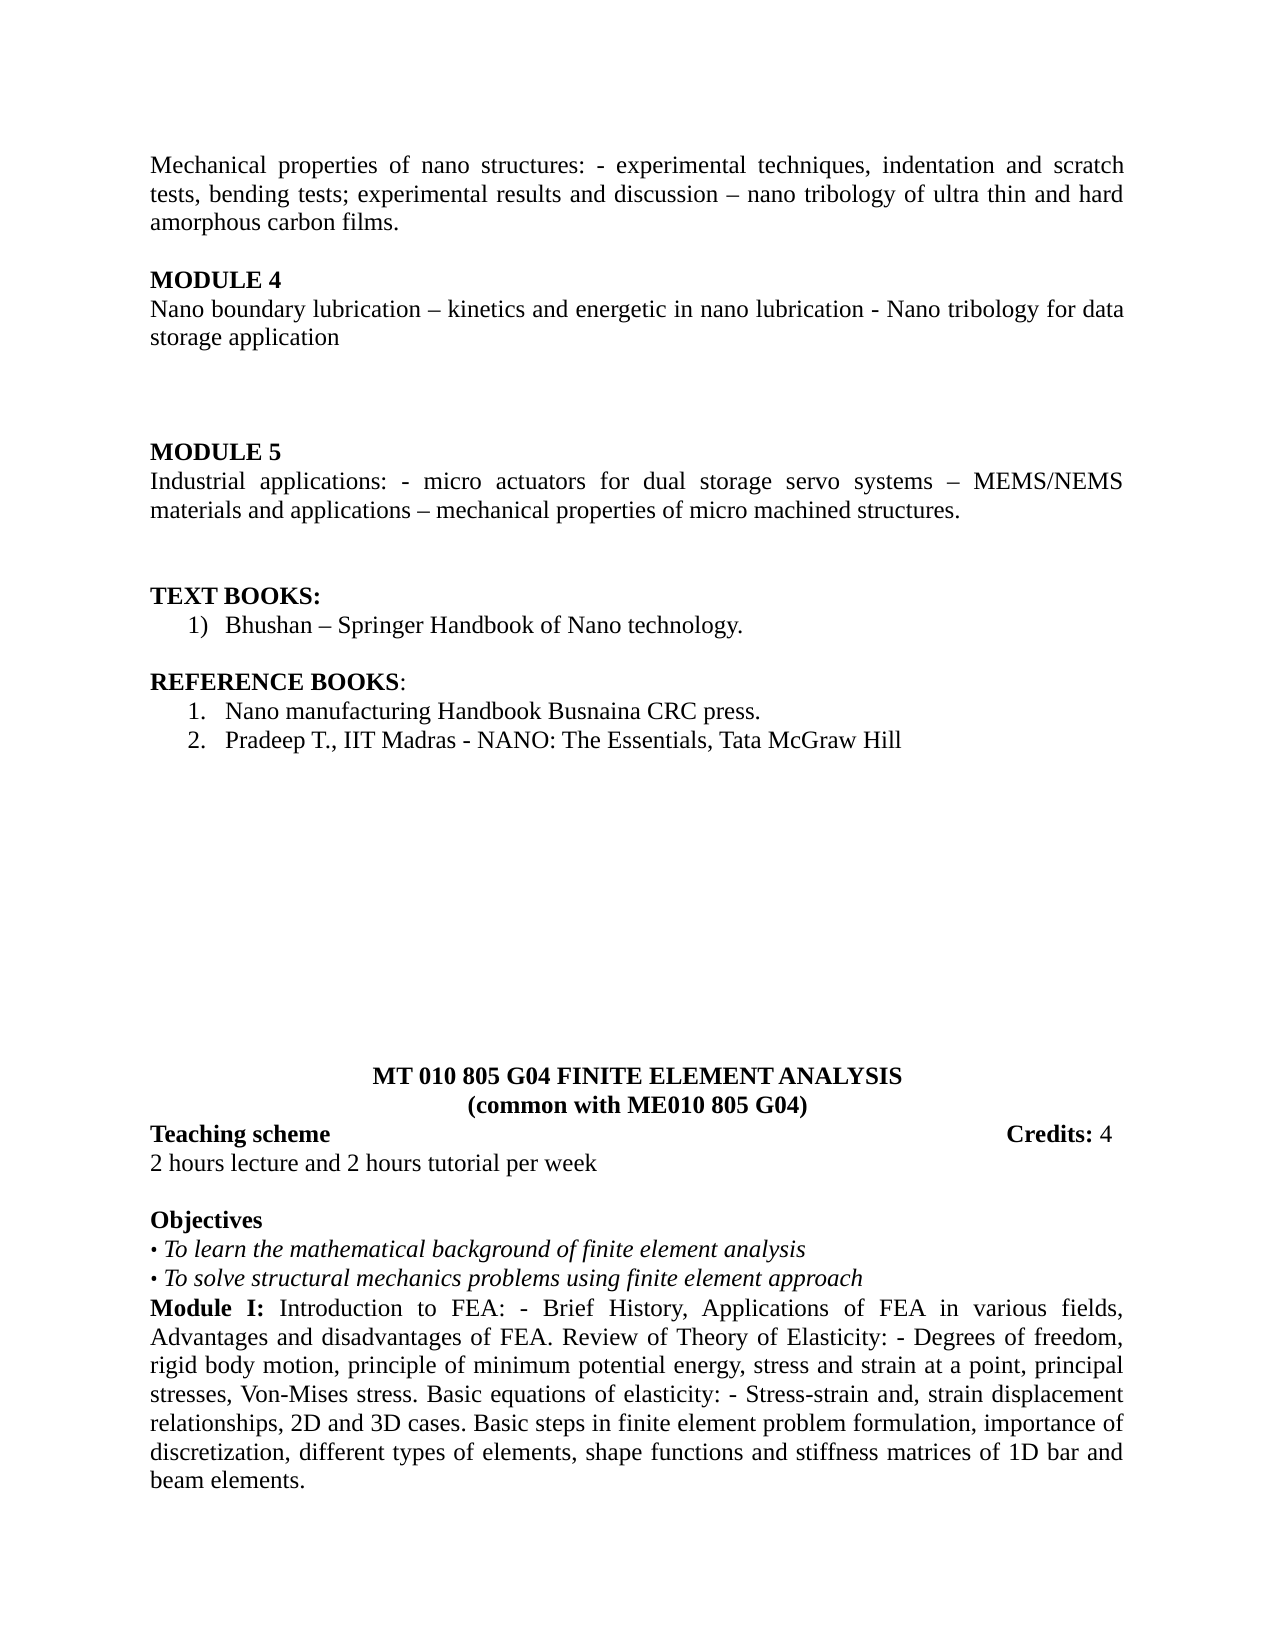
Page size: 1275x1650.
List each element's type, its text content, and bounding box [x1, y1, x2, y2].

text 2 hours lecture and 2 hours tutorial per week [150, 1148, 1125, 1176]
text Industrial applications: - micro actuators for dual storage servo systems – MEMS/NEMS materials and applications – mechanical properties of micro machined structures. [150, 466, 1125, 524]
text REFERENCE BOOKS: [150, 667, 1125, 696]
text TEXT BOOKS: [150, 581, 1125, 610]
text MT 010 805 G04 FINITE ELEMENT ANALYSIS [150, 1061, 1125, 1090]
text Module I: Introduction to FEA: - Brief History, Applications of FEA in various fields, Advantages and disadvantages of FEA. Review of Theory of Elasticity: - Degrees of freedom, rigid body motion, principle of minimum potential energy, stress and strain at a point, principal stresses, Von-Mises stress. Basic equations of elasticity: - Stress-strain and, strain displacement relationships, 2D and 3D cases. Basic steps in finite element problem formulation, importance of discretization, different types of elements, shape functions and stiffness matrices of 1D bar and beam elements. [150, 1293, 1125, 1494]
text Teaching scheme Credits: 4 [150, 1119, 1125, 1148]
list Bhushan – Springer Handbook of Nano technology. [187, 610, 1125, 639]
text Objectives [150, 1205, 1125, 1234]
text • To learn the mathematical background of finite element analysis [150, 1234, 1125, 1263]
text MODULE 5 [150, 437, 1125, 466]
list Nano manufacturing Handbook Busnaina CRC press. [187, 696, 1125, 725]
text MODULE 4 [150, 265, 1125, 294]
text Mechanical properties of nano structures: - experimental techniques, indentation and scratch tests, bending tests; experimental results and discussion – nano tribology of ultra thin and hard amorphous carbon films. [150, 150, 1125, 236]
text • To solve structural mechanics problems using finite element approach [150, 1263, 1125, 1293]
text Nano boundary lubrication – kinetics and energetic in nano lubrication - Nano tribology for data storage application [150, 294, 1125, 351]
text (common with ME010 805 G04) [150, 1090, 1125, 1119]
list Pradeep T., IIT Madras - NANO: The Essentials, Tata McGraw Hill [187, 725, 1125, 754]
